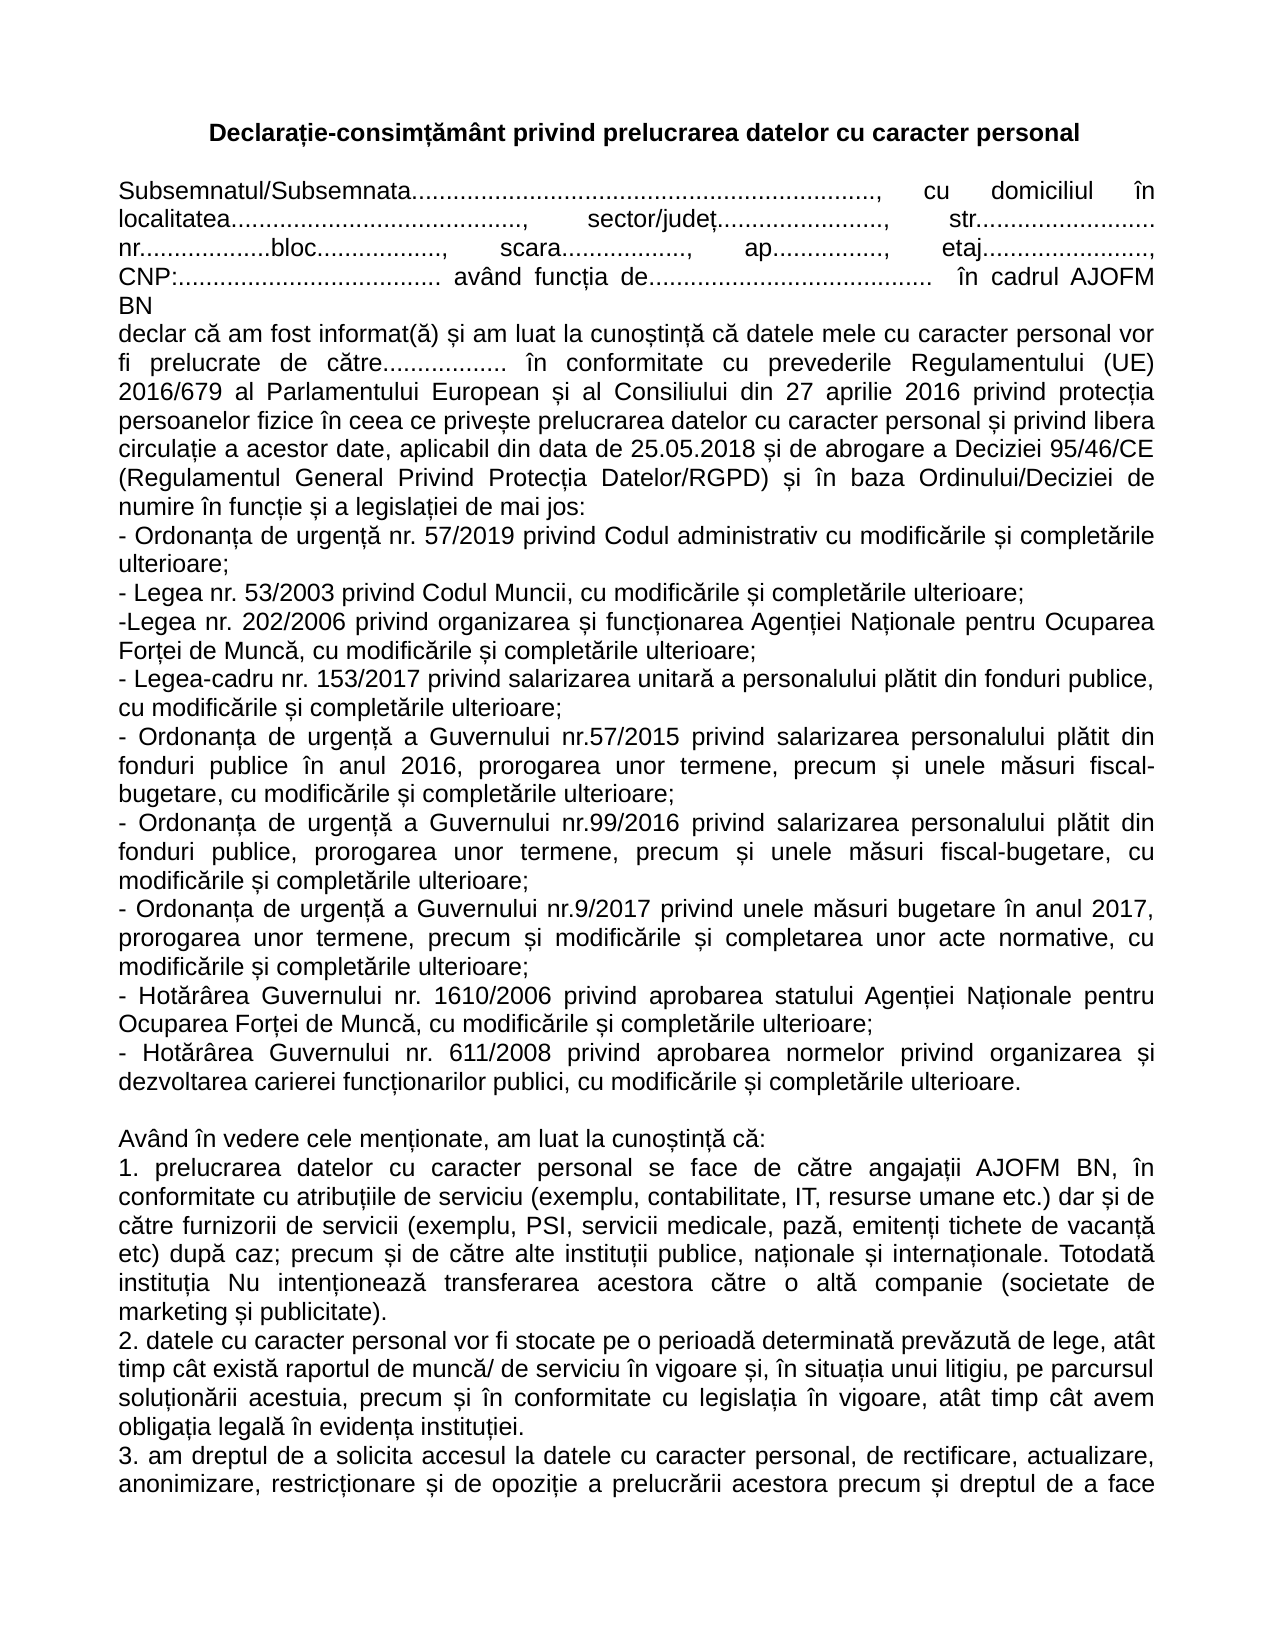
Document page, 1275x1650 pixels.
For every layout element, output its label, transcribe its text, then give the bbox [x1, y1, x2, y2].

text - Hotărârea Guvernului nr. 611/2008 privind aprobarea normelor privind organizarea și dezvoltarea carierei funcționarilor publici, cu modificările și completările ulterioare. [118, 1038, 1157, 1096]
text 1. prelucrarea datelor cu caracter personal se face de către angajații AJOFM BN, în conformitate cu atribuțiile de serviciu (exemplu, contabilitate, IT, resurse umane etc.) dar și de către furnizorii de servicii (exemplu, PSI, servicii medicale, pază, emitenți tichete de vacanță etc) după caz; precum și de către alte instituții publice, naționale și internaționale. Totodată instituția Nu intenționează transferarea acestora către o altă companie (societate de marketing și publicitate). [118, 1153, 1157, 1326]
text - Legea-cadru nr. 153/2017 privind salarizarea unitară a personalului plătit din fonduri publice, cu modificările și completările ulterioare; [118, 664, 1157, 722]
text Subsemnatul/Subsemnata..................................................................., cu domiciliul în localitatea.........................................., sector/județ........................, str.......................... nr...................bloc.................., scara.................., ap................, etaj........................, CNP:...................................... având funcția de......................................... în cadrul AJOFM BN [118, 176, 1157, 319]
text Având în vedere cele menționate, am luat la cunoștință că: [118, 1124, 1157, 1153]
text - Legea nr. 53/2003 privind Codul Muncii, cu modificările și completările ulterioare; [118, 578, 1157, 607]
text - Ordonanța de urgență nr. 57/2019 privind Codul administrativ cu modificările și completările ulterioare; [118, 521, 1157, 578]
text 2. datele cu caracter personal vor fi stocate pe o perioadă determinată prevăzută de lege, atât timp cât există raportul de muncă/ de serviciu în vigoare și, în situația unui litigiu, pe parcursul soluționării acestuia, precum și în conformitate cu legislația în vigoare, atât timp cât avem obligația legală în evidența instituției. [118, 1326, 1157, 1441]
text - Hotărârea Guvernului nr. 1610/2006 privind aprobarea statului Agenției Naționale pentru Ocuparea Forței de Muncă, cu modificările și completările ulterioare; [118, 981, 1157, 1038]
text - Ordonanța de urgență a Guvernului nr.99/2016 privind salarizarea personalului plătit din fonduri publice, prorogarea unor termene, precum și unele măsuri fiscal-bugetare, cu modificările și completările ulterioare; [118, 808, 1157, 894]
text -Legea nr. 202/2006 privind organizarea și funcționarea Agenției Naționale pentru Ocuparea Forței de Muncă, cu modificările și completările ulterioare; [118, 607, 1157, 664]
text - Ordonanța de urgență a Guvernului nr.57/2015 privind salarizarea personalului plătit din fonduri publice în anul 2016, prorogarea unor termene, precum și unele măsuri fiscal-bugetare, cu modificările și completările ulterioare; [118, 722, 1157, 808]
subtitle Declarație-consimțământ privind prelucrarea datelor cu caracter personal [133, 118, 1157, 147]
text 3. am dreptul de a solicita accesul la datele cu caracter personal, de rectificare, actualizare, anonimizare, restricționare și de opoziție a prelucrării acestora precum și dreptul de a face [118, 1441, 1157, 1498]
text declar că am fost informat(ă) și am luat la cunoștință că datele mele cu caracter personal vor fi prelucrate de către.................. în conformitate cu prevederile Regulamentului (UE) 2016/679 al Parlamentului European și al Consiliului din 27 aprilie 2016 privind protecția persoanelor fizice în ceea ce privește prelucrarea datelor cu caracter personal și privind libera circulație a acestor date, aplicabil din data de 25.05.2018 și de abrogare a Deciziei 95/46/CE (Regulamentul General Privind Protecția Datelor/RGPD) și în baza Ordinului/Deciziei de numire în funcție și a legislației de mai jos: [118, 319, 1157, 521]
text - Ordonanța de urgență a Guvernului nr.9/2017 privind unele măsuri bugetare în anul 2017, prorogarea unor termene, precum și modificările și completarea unor acte normative, cu modificările și completările ulterioare; [118, 894, 1157, 981]
